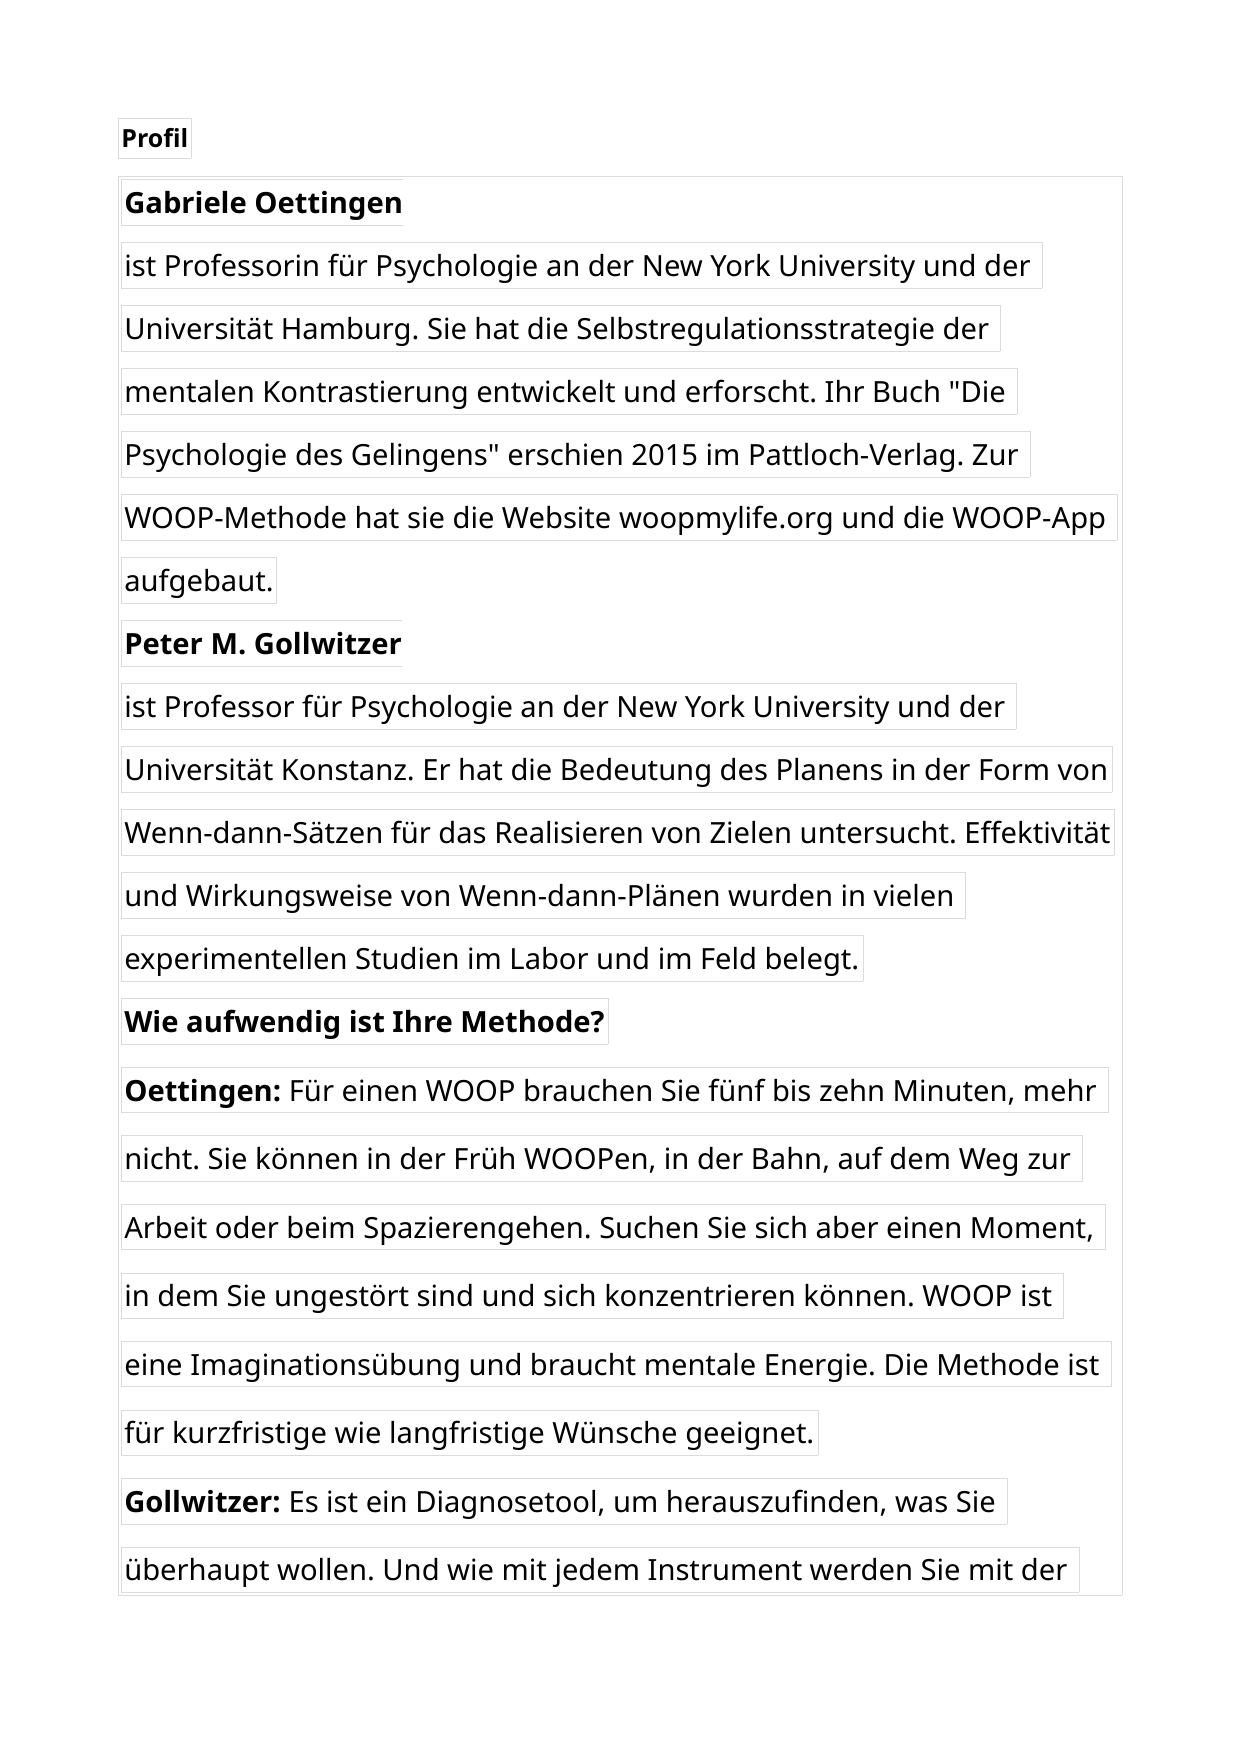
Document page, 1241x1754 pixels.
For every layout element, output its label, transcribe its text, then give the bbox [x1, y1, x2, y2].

text Gabriele Oettingen ist Professorin für Psychologie an der New York University und der Universität Hamburg. Sie hat die Selbstregulationsstrategie der mentalen Kontrastierung entwickelt und erforscht. Ihr Buch "Die Psychologie des Gelingens" erschien 2015 im Pattloch-Verlag. Zur WOOP-Methode hat sie die Website woopmylife.org und die WOOP-App aufgebaut. [119, 177, 1122, 603]
text Peter M. Gollwitzer ist Professor für Psychologie an der New York University und der Universität Konstanz. Er hat die Bedeutung des Planens in der Form von Wenn-dann-Sätzen für das Realisieren von Zielen untersucht. Effektivität und Wirkungsweise von Wenn-dann-Plänen wurden in vielen experimentellen Studien im Labor und im Feld belegt. [119, 617, 1122, 981]
text [192, 118, 1122, 158]
text Oettingen: Für einen WOOP brauchen Sie fünf bis zehn Minuten, mehr nicht. Sie können in der Früh WOOPen, in der Bahn, auf dem Weg zur Arbeit oder beim Spazierengehen. Suchen Sie sich aber einen Moment, in dem Sie ungestört sind und sich konzentrieren können. WOOP ist eine Imaginationsübung und braucht mentale Energie. Die Methode ist für kurzfristige wie langfristige Wünsche geeignet. [119, 1064, 1122, 1455]
text Profil [119, 119, 191, 158]
text Gollwitzer: Es ist ein Diagnosetool, um herauszufinden, was Sie überhaupt wollen. Und wie mit jedem Instrument werden Sie mit der [119, 1475, 1122, 1595]
text Wie aufwendig ist Ihre Methode? [119, 995, 1122, 1044]
